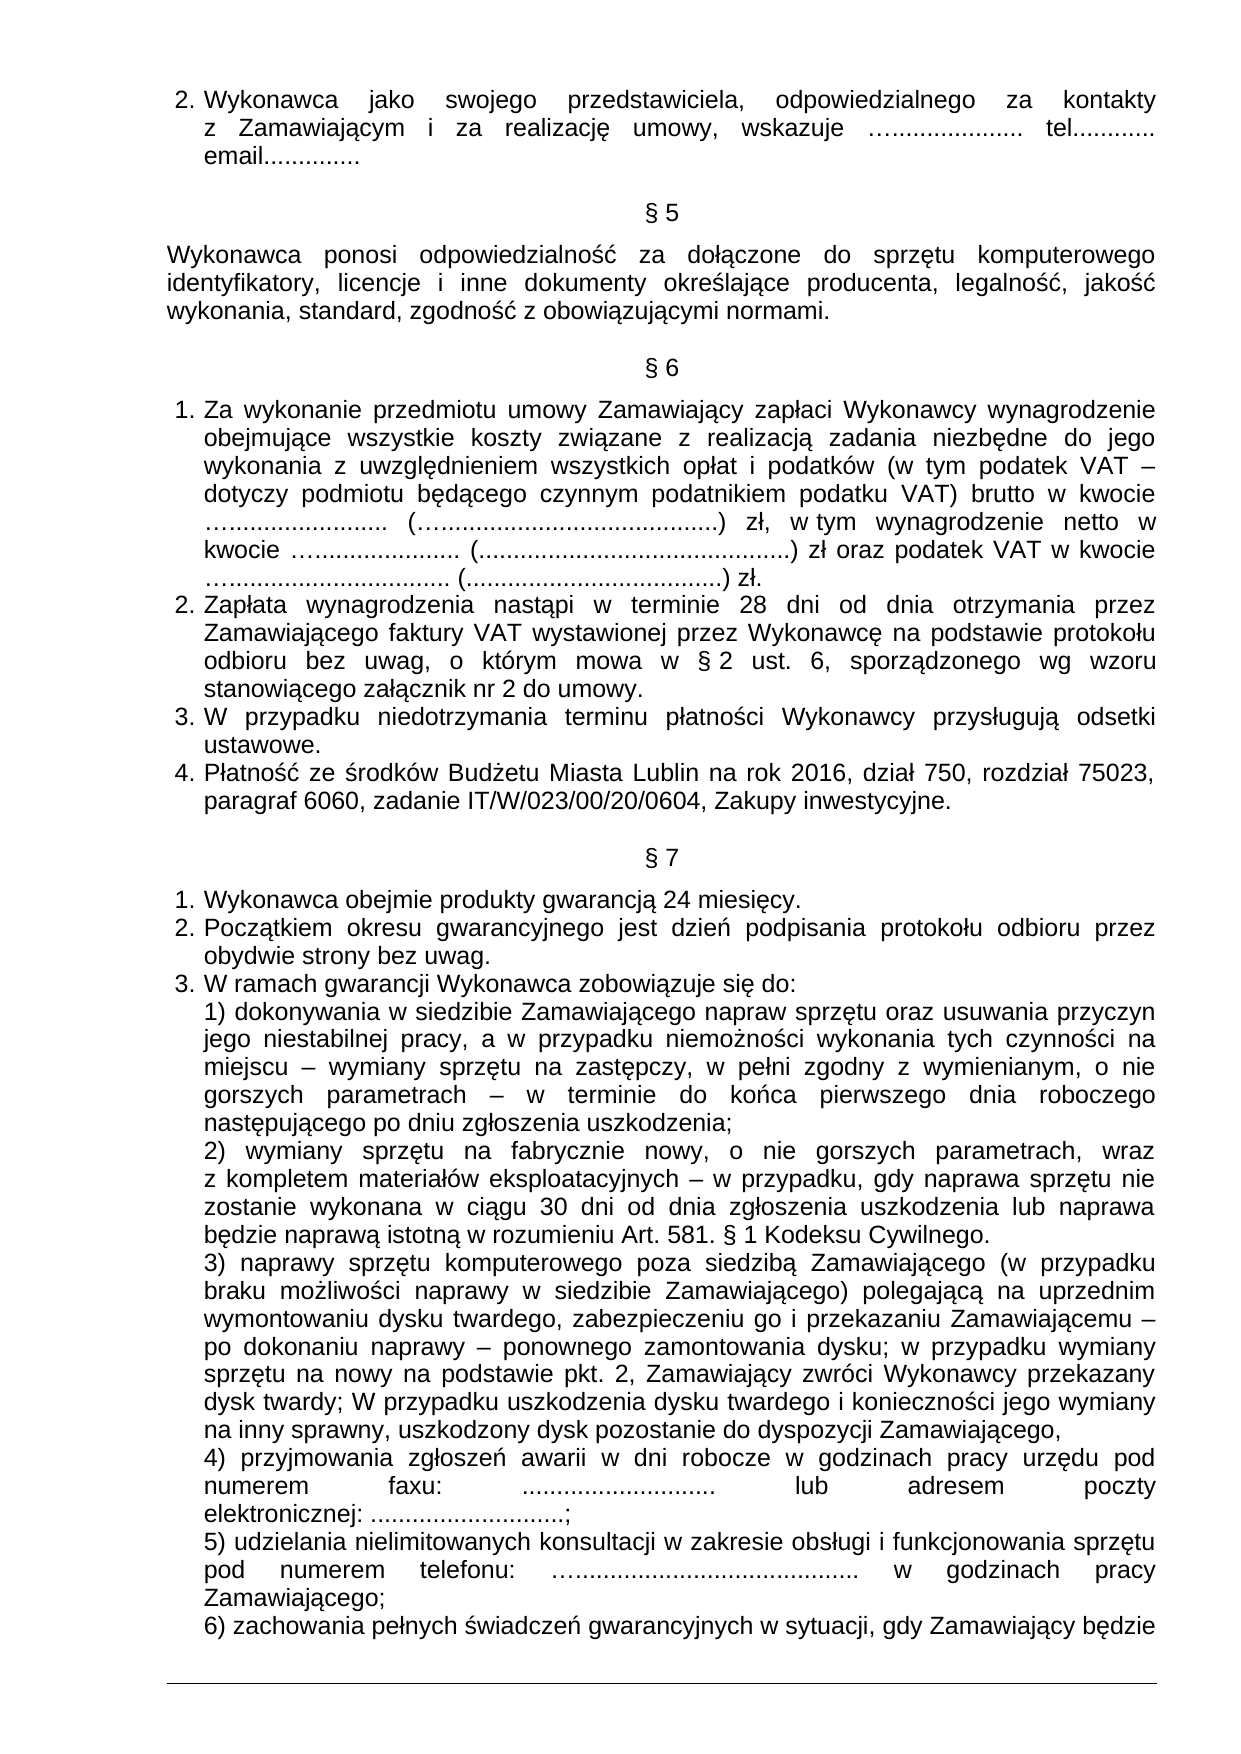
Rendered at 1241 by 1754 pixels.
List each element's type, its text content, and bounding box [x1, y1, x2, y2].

list Zapłata wynagrodzenia nastąpi w terminie 28 dni od dnia otrzymania przez Zamawiającego faktury VAT wystawionej przez Wykonawcę na podstawie protokołu odbioru bez uwag, o którym mowa w § 2 ust. 6, sporządzonego wg wzoru stanowiącego załącznik nr 2 do umowy. [167, 591, 1157, 703]
list 1) dokonywania w siedzibie Zamawiającego napraw sprzętu oraz usuwania przyczyn jego niestabilnej pracy, a w przypadku niemożności wykonania tych czynności na miejscu – wymiany sprzętu na zastępczy, w pełni zgodny z wymienianym, o nie gorszych parametrach – w terminie do końca pierwszego dnia roboczego następującego po dniu zgłoszenia uszkodzenia; [167, 997, 1157, 1137]
list Wykonawca obejmie produkty gwarancją 24 miesięcy. [167, 886, 1157, 913]
list W ramach gwarancji Wykonawca zobowiązuje się do: [167, 969, 1157, 997]
list 6) zachowania pełnych świadczeń gwarancyjnych w sytuacji, gdy Zamawiający będzie [167, 1611, 1157, 1639]
list W przypadku niedotrzymania terminu płatności Wykonawcy przysługują odsetki ustawowe. [167, 703, 1157, 759]
list Płatność ze środków Budżetu Miasta Lublin na rok 2016, dział 750, rozdział 75023, paragraf 6060, zadanie IT/W/023/00/20/0604, Zakupy inwestycyjne. [167, 759, 1157, 814]
list 2) wymiany sprzętu na fabrycznie nowy, o nie gorszych parametrach, wraz z kompletem materiałów eksploatacyjnych – w przypadku, gdy naprawa sprzętu nie zostanie wykonana w ciągu 30 dni od dnia zgłoszenia uszkodzenia lub naprawa będzie naprawą istotną w rozumieniu Art. 581. § 1 Kodeksu Cywilnego. [167, 1137, 1157, 1248]
list Początkiem okresu gwarancyjnego jest dzień podpisania protokołu odbioru przez obydwie strony bez uwag. [167, 913, 1157, 969]
text Wykonawca ponosi odpowiedzialność za dołączone do sprzętu komputerowego identyfikatory, licencje i inne dokumenty określające producenta, legalność, jakość wykonania, standard, zgodność z obowiązującymi normami. [167, 241, 1157, 325]
list Za wykonanie przedmiotu umowy Zamawiający zapłaci Wykonawcy wynagrodzenie obejmujące wszystkie koszty związane z realizacją zadania niezbędne do jego wykonania z uwzględnieniem wszystkich opłat i podatków (w tym podatek VAT – dotyczy podmiotu będącego czynnym podatnikiem podatku VAT) brutto w kwocie …....................... (…........................................) zł, w tym wynagrodzenie netto w kwocie …..................... (.............................................) zł oraz podatek VAT w kwocie …................................ (.....................................) zł. [167, 396, 1157, 591]
list Wykonawca jako swojego przedstawiciela, odpowiedzialnego za kontakty z Zamawiającym i za realizację umowy, wskazuje …................... tel............ email.............. [167, 86, 1157, 170]
list 4) przyjmowania zgłoszeń awarii w dni robocze w godzinach pracy urzędu pod numerem faxu: ............................ lub adresem poczty elektronicznej: ............................; [167, 1444, 1157, 1528]
list 3) naprawy sprzętu komputerowego poza siedzibą Zamawiającego (w przypadku braku możliwości naprawy w siedzibie Zamawiającego) polegającą na uprzednim wymontowaniu dysku twardego, zabezpieczeniu go i przekazaniu Zamawiającemu – po dokonaniu naprawy – ponownego zamontowania dysku; w przypadku wymiany sprzętu na nowy na podstawie pkt. 2, Zamawiający zwróci Wykonawcy przekazany dysk twardy; W przypadku uszkodzenia dysku twardego i konieczności jego wymiany na inny sprawny, uszkodzony dysk pozostanie do dyspozycji Zamawiającego, [167, 1248, 1157, 1444]
list 5) udzielania nielimitowanych konsultacji w zakresie obsługi i funkcjonowania sprzętu pod numerem telefonu: …......................................... w godzinach pracy Zamawiającego; [167, 1528, 1157, 1611]
